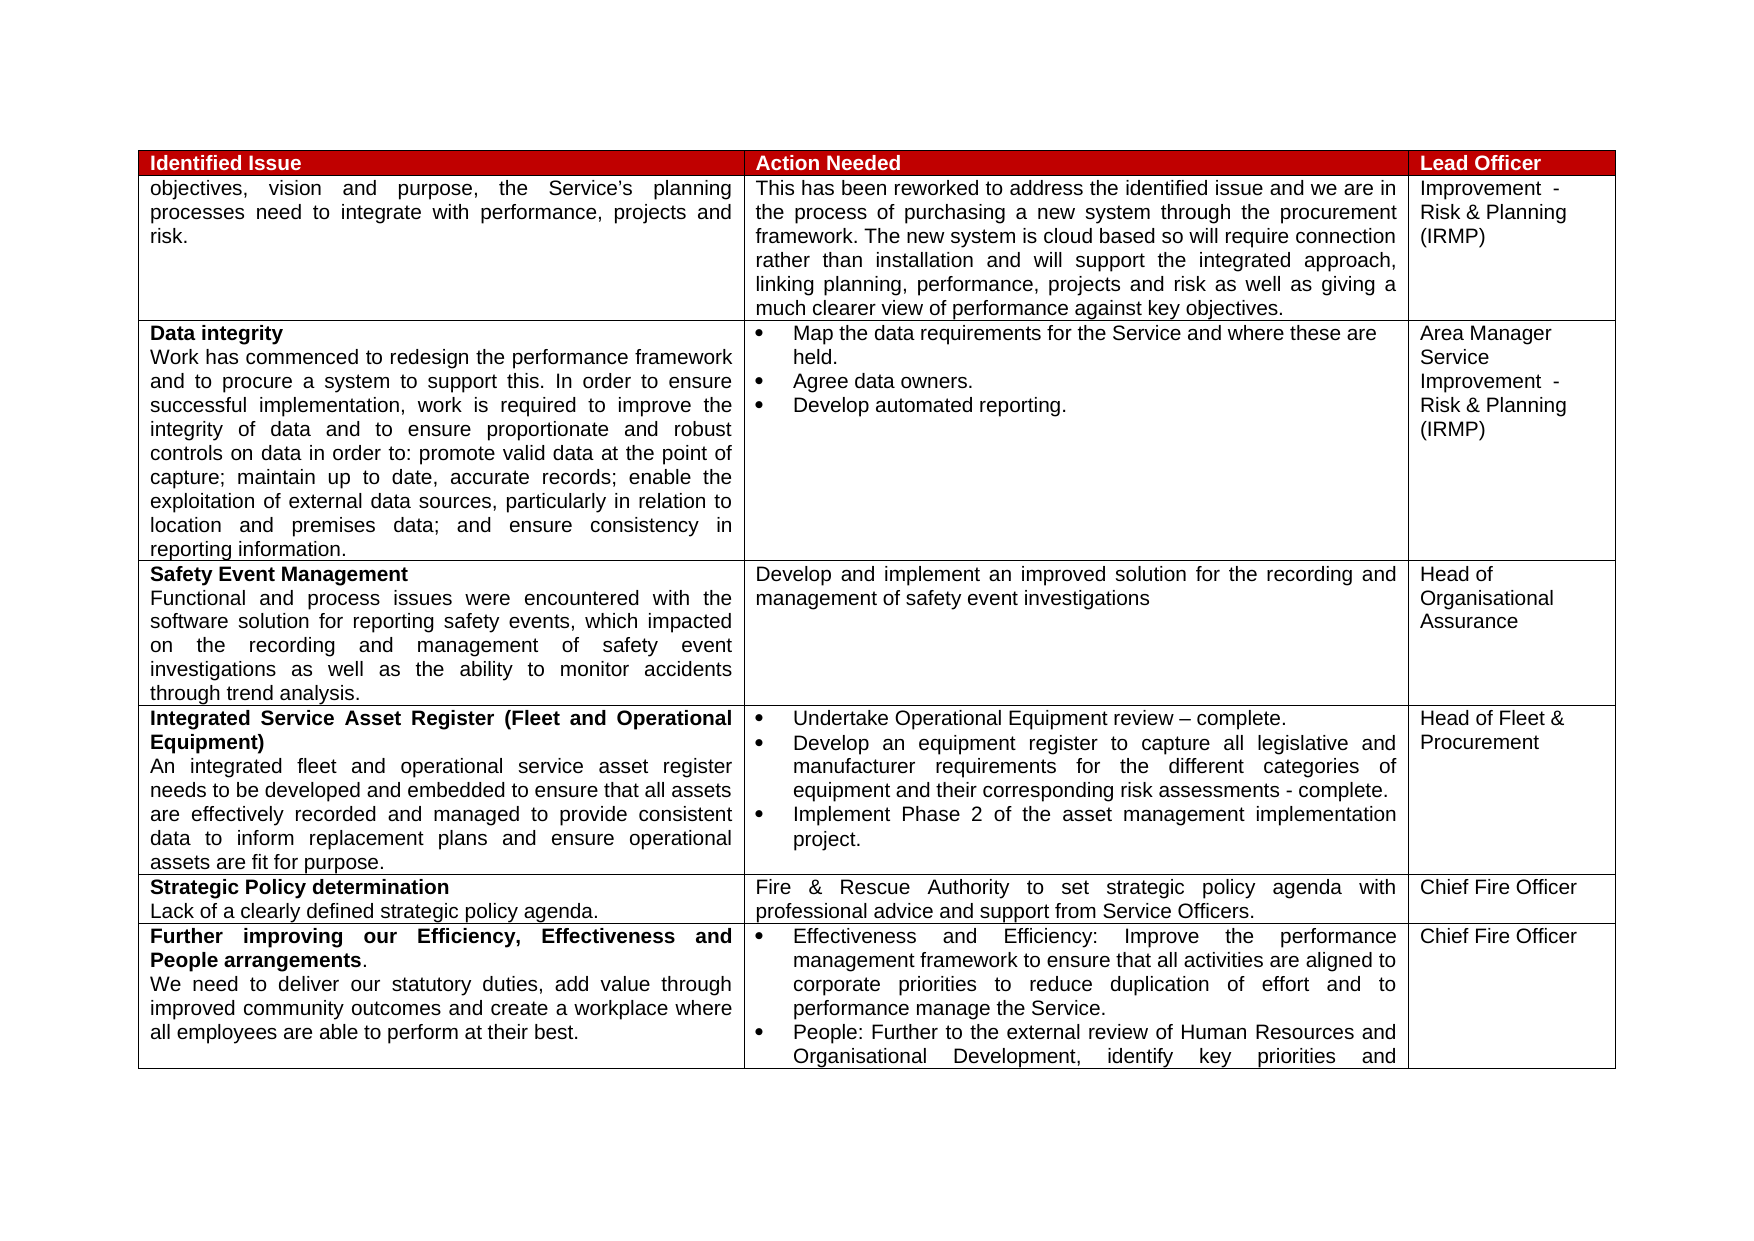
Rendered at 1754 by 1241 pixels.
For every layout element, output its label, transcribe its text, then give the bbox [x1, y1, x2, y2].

table_cell Fire & Rescue Authority to set strategic policy agenda with professional advice and support from Service Officers. [745, 875, 1408, 923]
table_cell Area Manager Service Improvement - Risk & Planning (IRMP) [1409, 321, 1615, 560]
table_cell Head of Fleet & Procurement [1409, 706, 1615, 874]
table_cell Map the data requirements for the Service and where these are held. Agree data owners. Develop automated reporting. [745, 321, 1408, 560]
table_header Lead Officer [1409, 151, 1615, 175]
table_cell objectives, vision and purpose, the Service’s planning processes need to integrate with performance, projects and risk. [139, 176, 744, 320]
table_cell Undertake Operational Equipment review – complete. Develop an equipment register to capture all legislative and manufacturer requirements for the different categories of equipment and their corresponding risk assessments - complete. Implement Phase 2 of the asset management implementation project. [745, 706, 1408, 874]
table_header Identified Issue [139, 151, 744, 175]
table_header Action Needed [745, 151, 1408, 175]
table_cell Chief Fire Officer [1409, 924, 1615, 1068]
table_cell This has been reworked to address the identified issue and we are in the process of purchasing a new system through the procurement framework. The new system is cloud based so will require connection rather than installation and will support the integrated approach, linking planning, performance, projects and risk as well as giving a much clearer view of performance against key objectives. [745, 176, 1408, 320]
table_cell Effectiveness and Efficiency: Improve the performance management framework to ensure that all activities are aligned to corporate priorities to reduce duplication of effort and to performance manage the Service. People: Further to the external review of Human Resources and Organisational Development, identify key priorities and [745, 924, 1408, 1068]
table_cell Improvement - Risk & Planning (IRMP) [1409, 176, 1615, 320]
table_cell Data integrity Work has commenced to redesign the performance framework and to procure a system to support this. In order to ensure successful implementation, work is required to improve the integrity of data and to ensure proportionate and robust controls on data in order to: promote valid data at the point of capture; maintain up to date, accurate records; enable the exploitation of external data sources, particularly in relation to location and premises data; and ensure consistency in reporting information. [139, 321, 744, 560]
table_cell Chief Fire Officer [1409, 875, 1615, 923]
table_cell Further improving our Efficiency, Effectiveness and People arrangements. We need to deliver our statutory duties, add value through improved community outcomes and create a workplace where all employees are able to perform at their best. [139, 924, 744, 1068]
table_cell Strategic Policy determination Lack of a clearly defined strategic policy agenda. [139, 875, 744, 923]
table_cell Develop and implement an improved solution for the recording and management of safety event investigations [745, 561, 1408, 705]
table_cell Head of Organisational Assurance [1409, 561, 1615, 705]
table_cell Safety Event Management Functional and process issues were encountered with the software solution for reporting safety events, which impacted on the recording and management of safety event investigations as well as the ability to monitor accidents through trend analysis. [139, 561, 744, 705]
table_cell Integrated Service Asset Register (Fleet and Operational Equipment) An integrated fleet and operational service asset register needs to be developed and embedded to ensure that all assets are effectively recorded and managed to provide consistent data to inform replacement plans and ensure operational assets are fit for purpose. [139, 706, 744, 874]
